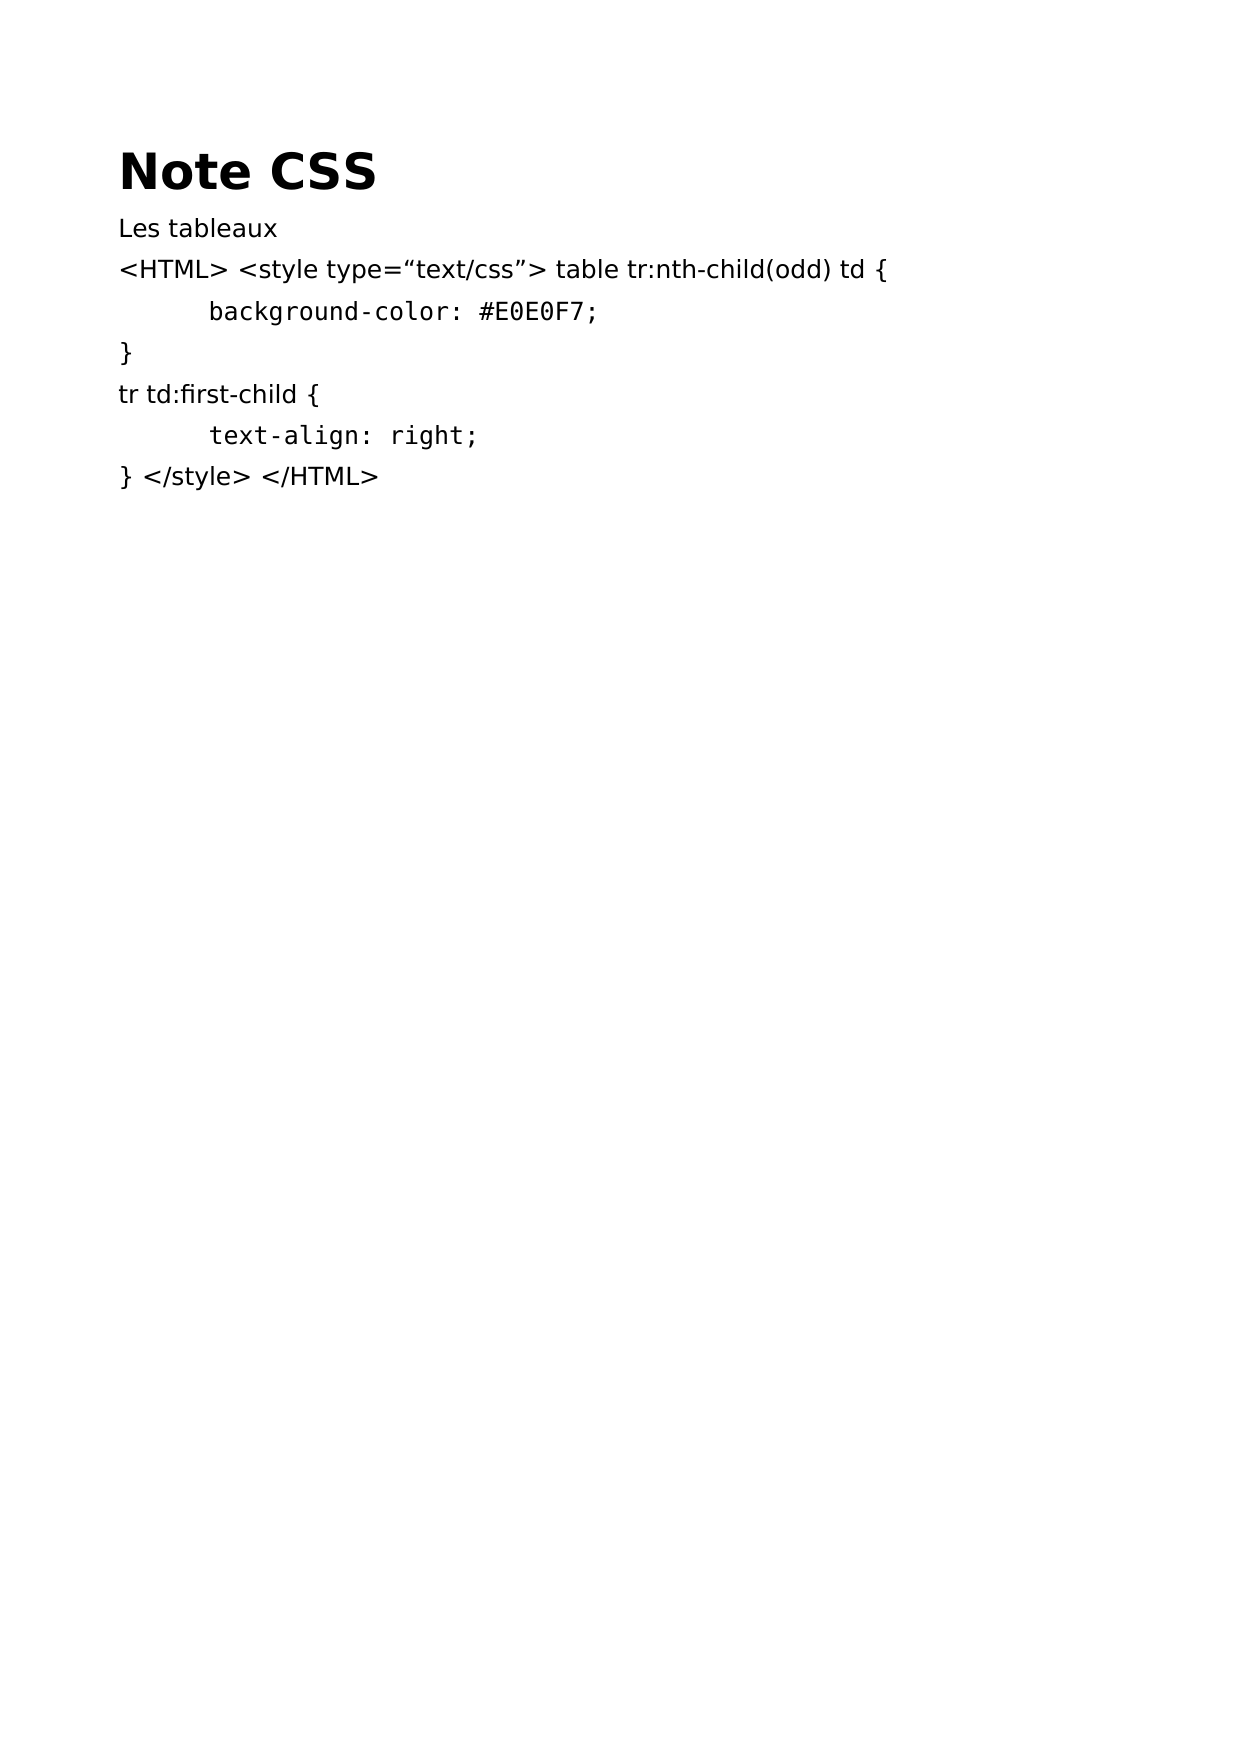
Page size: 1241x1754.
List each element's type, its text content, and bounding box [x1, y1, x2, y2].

text text-align: right; [118, 421, 1122, 451]
text tr td:first-child { [118, 380, 1122, 409]
subtitle Note CSS [118, 143, 1122, 201]
text <HTML> <style type=“text/css”> table tr:nth-child(odd) td { [118, 256, 1122, 285]
text Les tableaux [118, 214, 1122, 243]
text background-color: #E0E0F7; [118, 297, 1122, 326]
text } [118, 338, 1122, 367]
text } </style> </HTML> [118, 462, 1122, 492]
